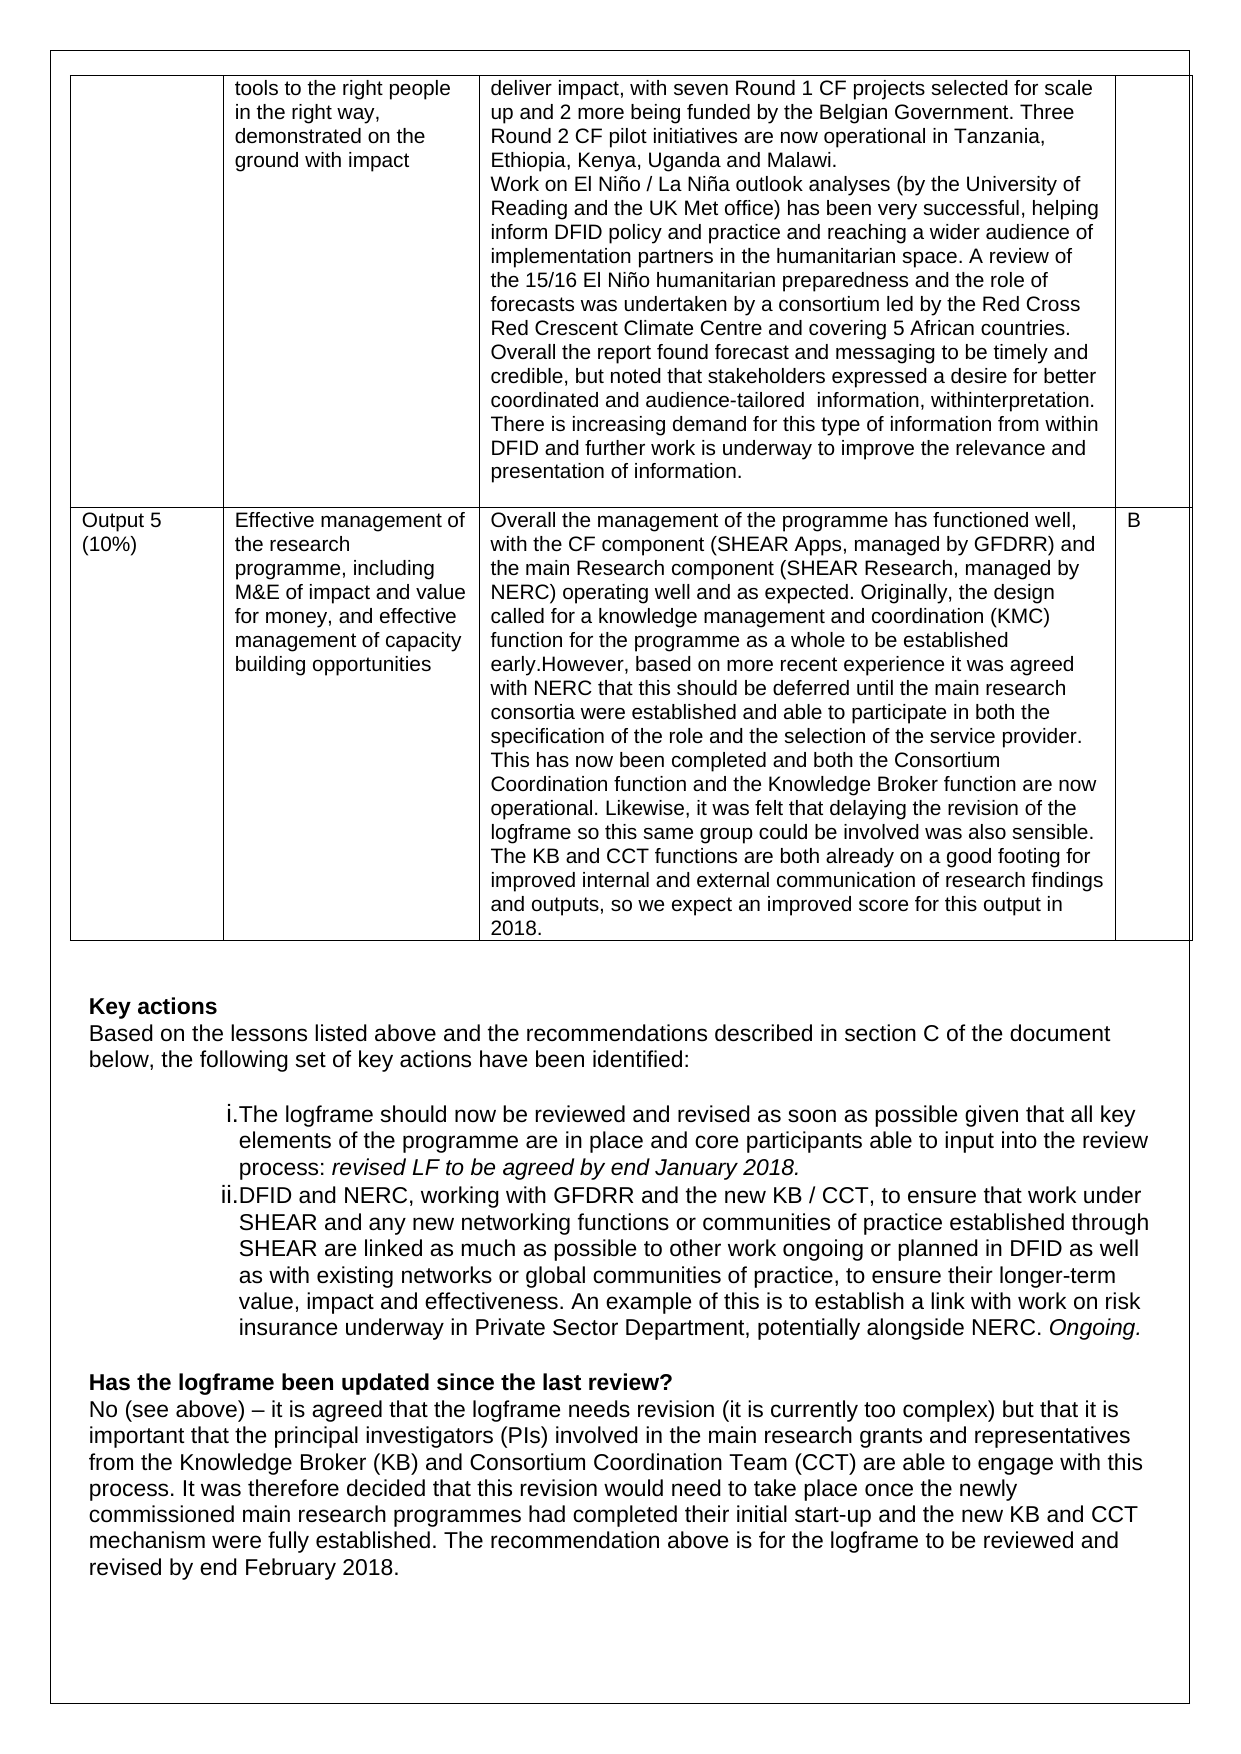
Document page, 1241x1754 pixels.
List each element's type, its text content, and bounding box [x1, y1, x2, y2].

table_cell Effective management of the research programme, including M&E of impact and value for money, and effective management of capacity building opportunities [224, 508, 479, 939]
table_cell B [1116, 508, 1189, 939]
list The logframe should now be reviewed and revised as soon as possible given that all key elements of the programme are in place and core participants able to input into the review process: revised LF to be agreed by end January 2018. [201, 1099, 1152, 1180]
text No (see above) – it is agreed that the logframe needs revision (it is currently too complex) but that it is important that the principal investigators (PIs) involved in the main research grants and representatives from the Knowledge Broker (KB) and Consortium Coordination Team (CCT) are able to engage with this process. It was therefore decided that this revision would need to take place once the newly commissioned main research programmes had completed their initial start-up and the new KB and CCT mechanism were fully established. The recommendation above is for the logframe to be reviewed and revised by end February 2018. [89, 1396, 1152, 1580]
text Based on the lessons listed above and the recommendations described in section C of the document below, the following set of key actions have been identified: [89, 1019, 1152, 1072]
table_cell Overall the management of the programme has functioned well, with the CF component (SHEAR Apps, managed by GFDRR) and the main Research component (SHEAR Research, managed by NERC) operating well and as expected. Originally, the design called for a knowledge management and coordination (KMC) function for the programme as a whole to be established early.However, based on more recent experience it was agreed with NERC that this should be deferred until the main research consortia were established and able to participate in both the specification of the role and the selection of the service provider. This has now been completed and both the Consortium Coordination function and the Knowledge Broker function are now operational. Likewise, it was felt that delaying the revision of the logframe so this same group could be involved was also sensible. The KB and CCT functions are both already on a good footing for improved internal and external communication of research findings and outputs, so we expect an improved score for this output in 2018. [480, 508, 1115, 939]
table_cell [1116, 76, 1189, 507]
list DFID and NERC, working with GFDRR and the new KB / CCT, to ensure that work under SHEAR and any new networking functions or communities of practice established through SHEAR are linked as much as possible to other work ongoing or planned in DFID as well as with existing networks or global communities of practice, to ensure their longer-term value, impact and effectiveness. An example of this is to establish a link with work on risk insurance underway in Private Sector Department, potentially alongside NERC. Ongoing. [201, 1180, 1152, 1341]
table_cell tools to the right people in the right way, demonstrated on the ground with impact [224, 76, 479, 507]
text Has the logframe been updated since the last review? [89, 1369, 1152, 1396]
table_cell Output 5 (10%) [71, 508, 223, 939]
table_cell [71, 76, 223, 507]
table_cell deliver impact, with seven Round 1 CF projects selected for scale up and 2 more being funded by the Belgian Government. Three Round 2 CF pilot initiatives are now operational in Tanzania, Ethiopia, Kenya, Uganda and Malawi. Work on El Niño / La Niña outlook analyses (by the University of Reading and the UK Met office) has been very successful, helping inform DFID policy and practice and reaching a wider audience of implementation partners in the humanitarian space. A review of the 15/16 El Niño humanitarian preparedness and the role of forecasts was undertaken by a consortium led by the Red Cross Red Crescent Climate Centre and covering 5 African countries. Overall the report found forecast and messaging to be timely and credible, but noted that stakeholders expressed a desire for better coordinated and audience-tailored information, withinterpretation. There is increasing demand for this type of information from within DFID and further work is underway to improve the relevance and presentation of information. [480, 76, 1115, 507]
text Key actions [89, 993, 1152, 1019]
